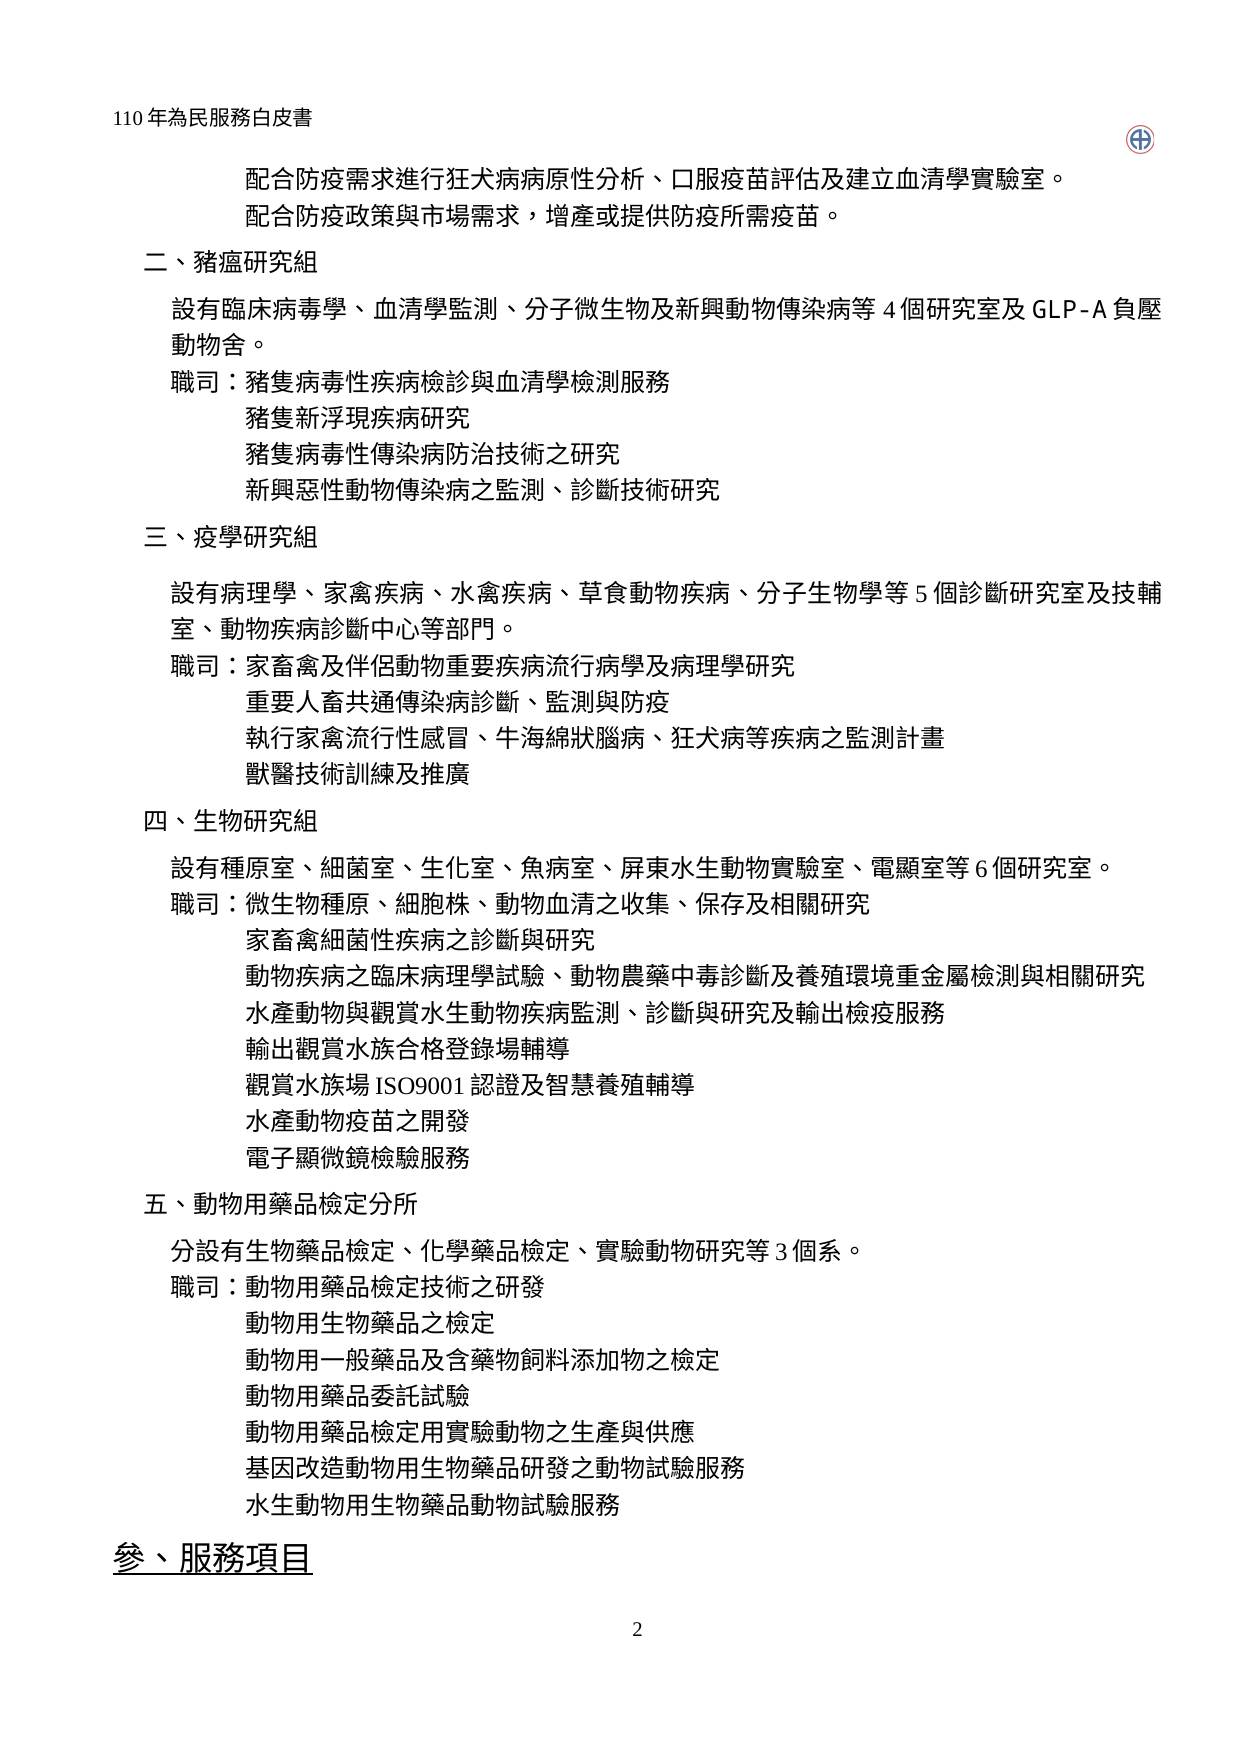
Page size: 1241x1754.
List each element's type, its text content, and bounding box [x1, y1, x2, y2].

text 動物用一般藥品及含藥物飼料添加物之檢定 [170, 1340, 1162, 1376]
text 獸醫技術訓練及推廣 [170, 755, 1162, 791]
text 新興惡性動物傳染病之監測、診斷技術研究 [170, 471, 1162, 507]
text 水生動物用生物藥品動物試驗服務 [245, 1485, 1162, 1521]
text 設有臨床病毒學、血清學監測、分子微生物及新興動物傳染病等4個研究室及GLP-A負壓動物舍。 [171, 289, 1162, 362]
text 參、服務項目 [112, 1532, 1162, 1580]
text 基因改造動物用生物藥品研發之動物試驗服務 [170, 1449, 1162, 1485]
text 職司：豬隻病毒性疾病檢診與血清學檢測服務 [170, 362, 1162, 398]
text 豬隻新浮現疾病研究 [170, 398, 1162, 434]
text 職司：家畜禽及伴侶動物重要疾病流行病學及病理學研究 [170, 646, 1162, 682]
text 輸出觀賞水族合格登錄場輔導 [170, 1029, 1162, 1066]
text 職司：微生物種原、細胞株、動物血清之收集、保存及相關研究 [170, 884, 1162, 921]
text 分設有生物藥品檢定、化學藥品檢定、實驗動物研究等3個系。 [170, 1231, 1162, 1268]
text 重要人畜共通傳染病診斷、監測與防疫 [170, 682, 1162, 718]
text 配合防疫政策與市場需求，增產或提供防疫所需疫苗。 [170, 196, 1162, 232]
text 電子顯微鏡檢驗服務 [170, 1138, 1162, 1174]
text 執行家禽流行性感冒、牛海綿狀腦病、狂犬病等疾病之監測計畫 [170, 718, 1162, 755]
text 配合防疫需求進行狂犬病病原性分析、口服疫苗評估及建立血清學實驗室。 [170, 160, 1162, 196]
text 水產動物疫苗之開發 [170, 1102, 1162, 1138]
text 動物用藥品委託試驗 [170, 1376, 1162, 1413]
text 職司：動物用藥品檢定技術之研發 [170, 1268, 1162, 1304]
text 四、生物研究組 [143, 801, 1162, 838]
text 五、動物用藥品檢定分所 [143, 1185, 1162, 1221]
text 家畜禽細菌性疾病之診斷與研究 [170, 921, 1162, 957]
text 三、疫學研究組 [143, 517, 1162, 554]
text 二、豬瘟研究組 [143, 243, 1162, 279]
text 觀賞水族場ISO9001認證及智慧養殖輔導 [170, 1066, 1162, 1102]
text 設有病理學、家禽疾病、水禽疾病、草食動物疾病、分子生物學等5個診斷研究室及技輔室、動物疾病診斷中心等部門。 [170, 573, 1162, 646]
text 設有種原室、細菌室、生化室、魚病室、屏東水生動物實驗室、電顯室等6個研究室。 [170, 848, 1162, 884]
text 水產動物與觀賞水生動物疾病監測、診斷與研究及輸出檢疫服務 [170, 993, 1162, 1029]
text 動物用藥品檢定用實驗動物之生產與供應 [170, 1413, 1162, 1449]
text 豬隻病毒性傳染病防治技術之研究 [170, 434, 1162, 471]
text 動物用生物藥品之檢定 [170, 1304, 1162, 1340]
text 動物疾病之臨床病理學試驗、動物農藥中毒診斷及養殖環境重金屬檢測與相關研究 [170, 957, 1162, 993]
